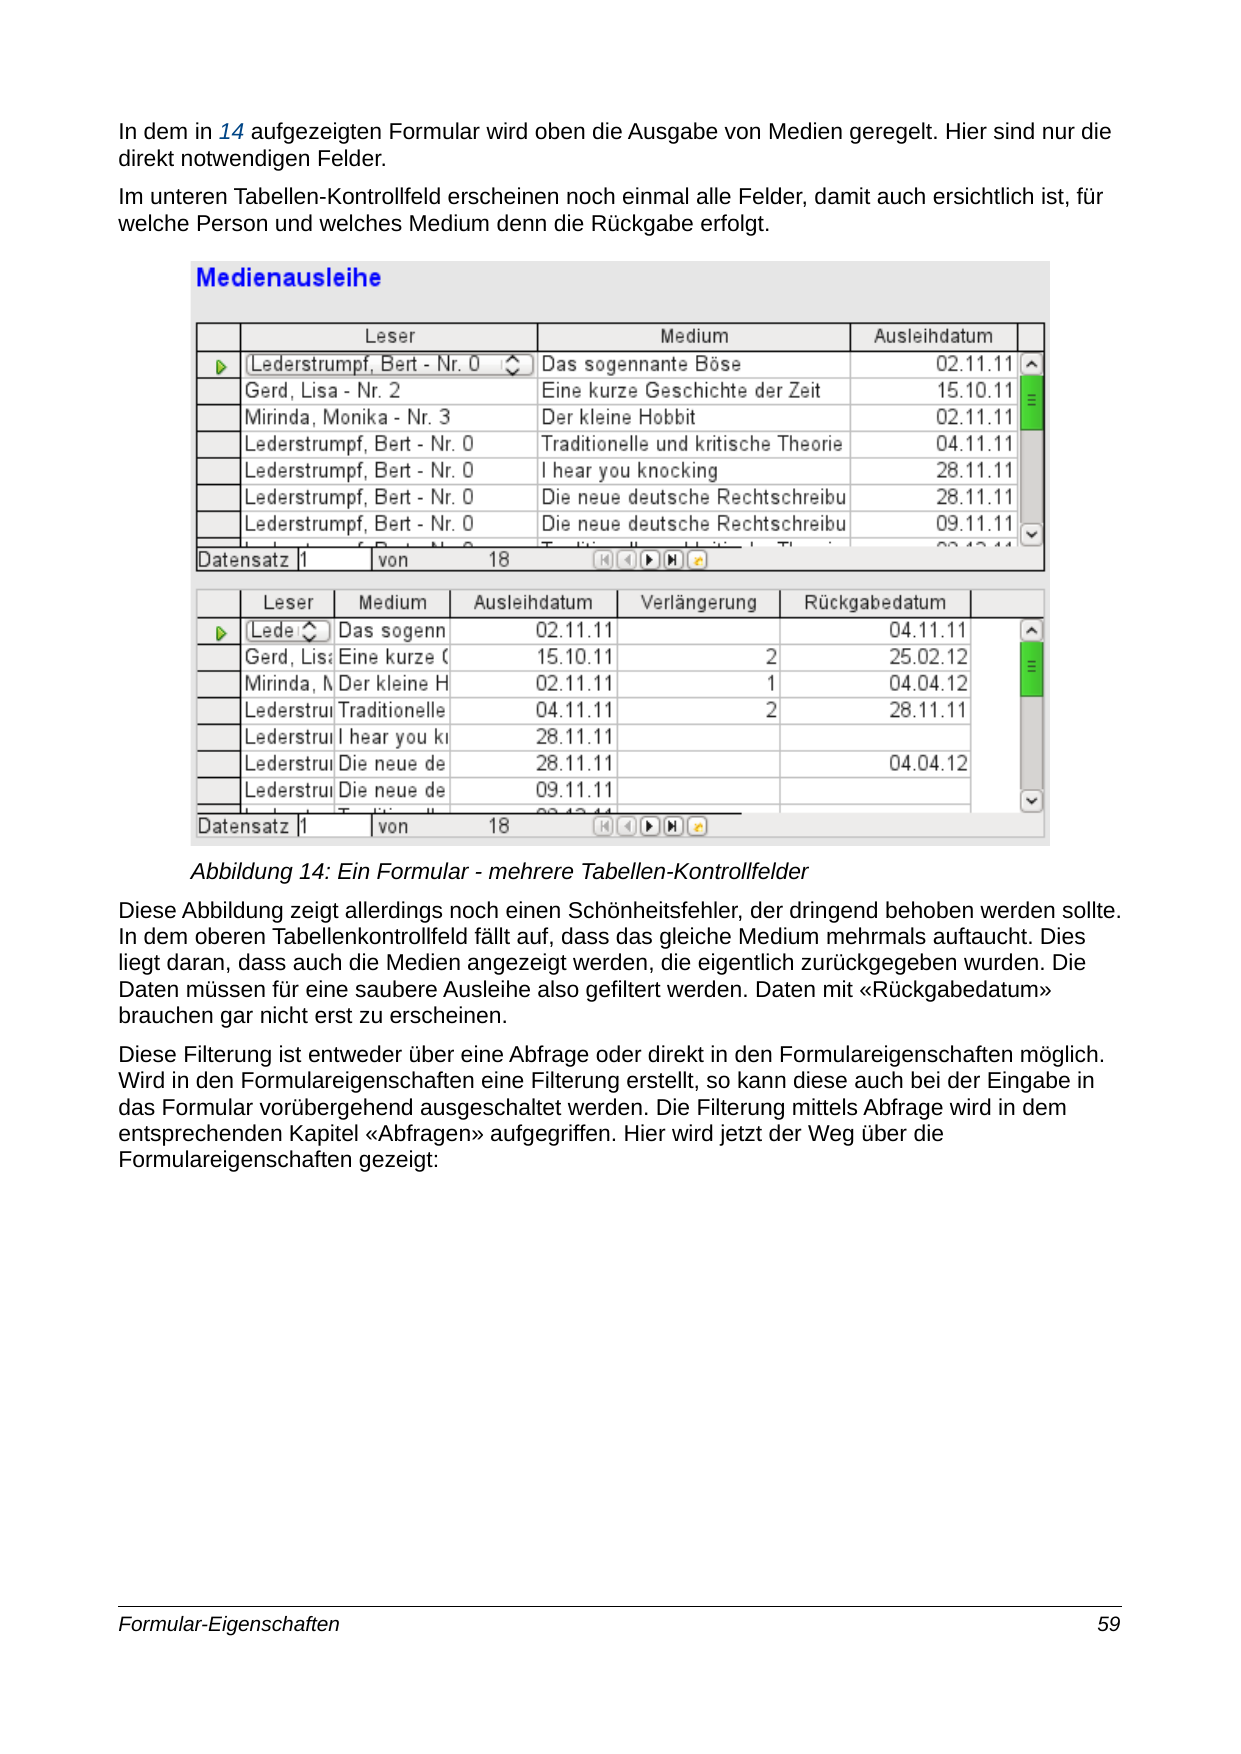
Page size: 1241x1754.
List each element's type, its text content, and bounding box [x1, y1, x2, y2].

text Abbildung 14: Ein Formular - mehrere Tabellen-Kontrollfelder [191, 858, 1050, 884]
text In dem in Abbildung 14 aufgezeigten Formular wird oben die Ausgabe von Medien geregelt. Hier sind nur die direkt notwendigen Felder. [118, 118, 1122, 171]
text Diese Filterung ist entweder über eine Abfrage oder direkt in den Formulareigenschaften möglich. Wird in den Formulareigenschaften eine Filterung erstellt, so kann diese auch bei der Eingabe in das Formular vorübergehend ausgeschaltet werden. Die Filterung mittels Abfrage wird in dem entsprechenden Kapitel «Abfragen» aufgegriffen. Hier wird jetzt der Weg über die Formulareigenschaften gezeigt: [118, 1041, 1122, 1173]
picture [190, 261, 1050, 846]
text Diese Abbildung zeigt allerdings noch einen Schönheitsfehler, der dringend behoben werden sollte. In dem oberen Tabellenkontrollfeld fällt auf, dass das gleiche Medium mehrmals auftaucht. Dies liegt daran, dass auch die Medien angezeigt werden, die eigentlich zurückgegeben wurden. Die Daten müssen für eine saubere Ausleihe also gefiltert werden. Daten mit «Rückgabedatum» brauchen gar nicht erst zu erscheinen. [118, 897, 1122, 1028]
text Im unteren Tabellen-Kontrollfeld erscheinen noch einmal alle Felder, damit auch ersichtlich ist, für welche Person und welches Medium denn die Rückgabe erfolgt. [118, 183, 1122, 236]
